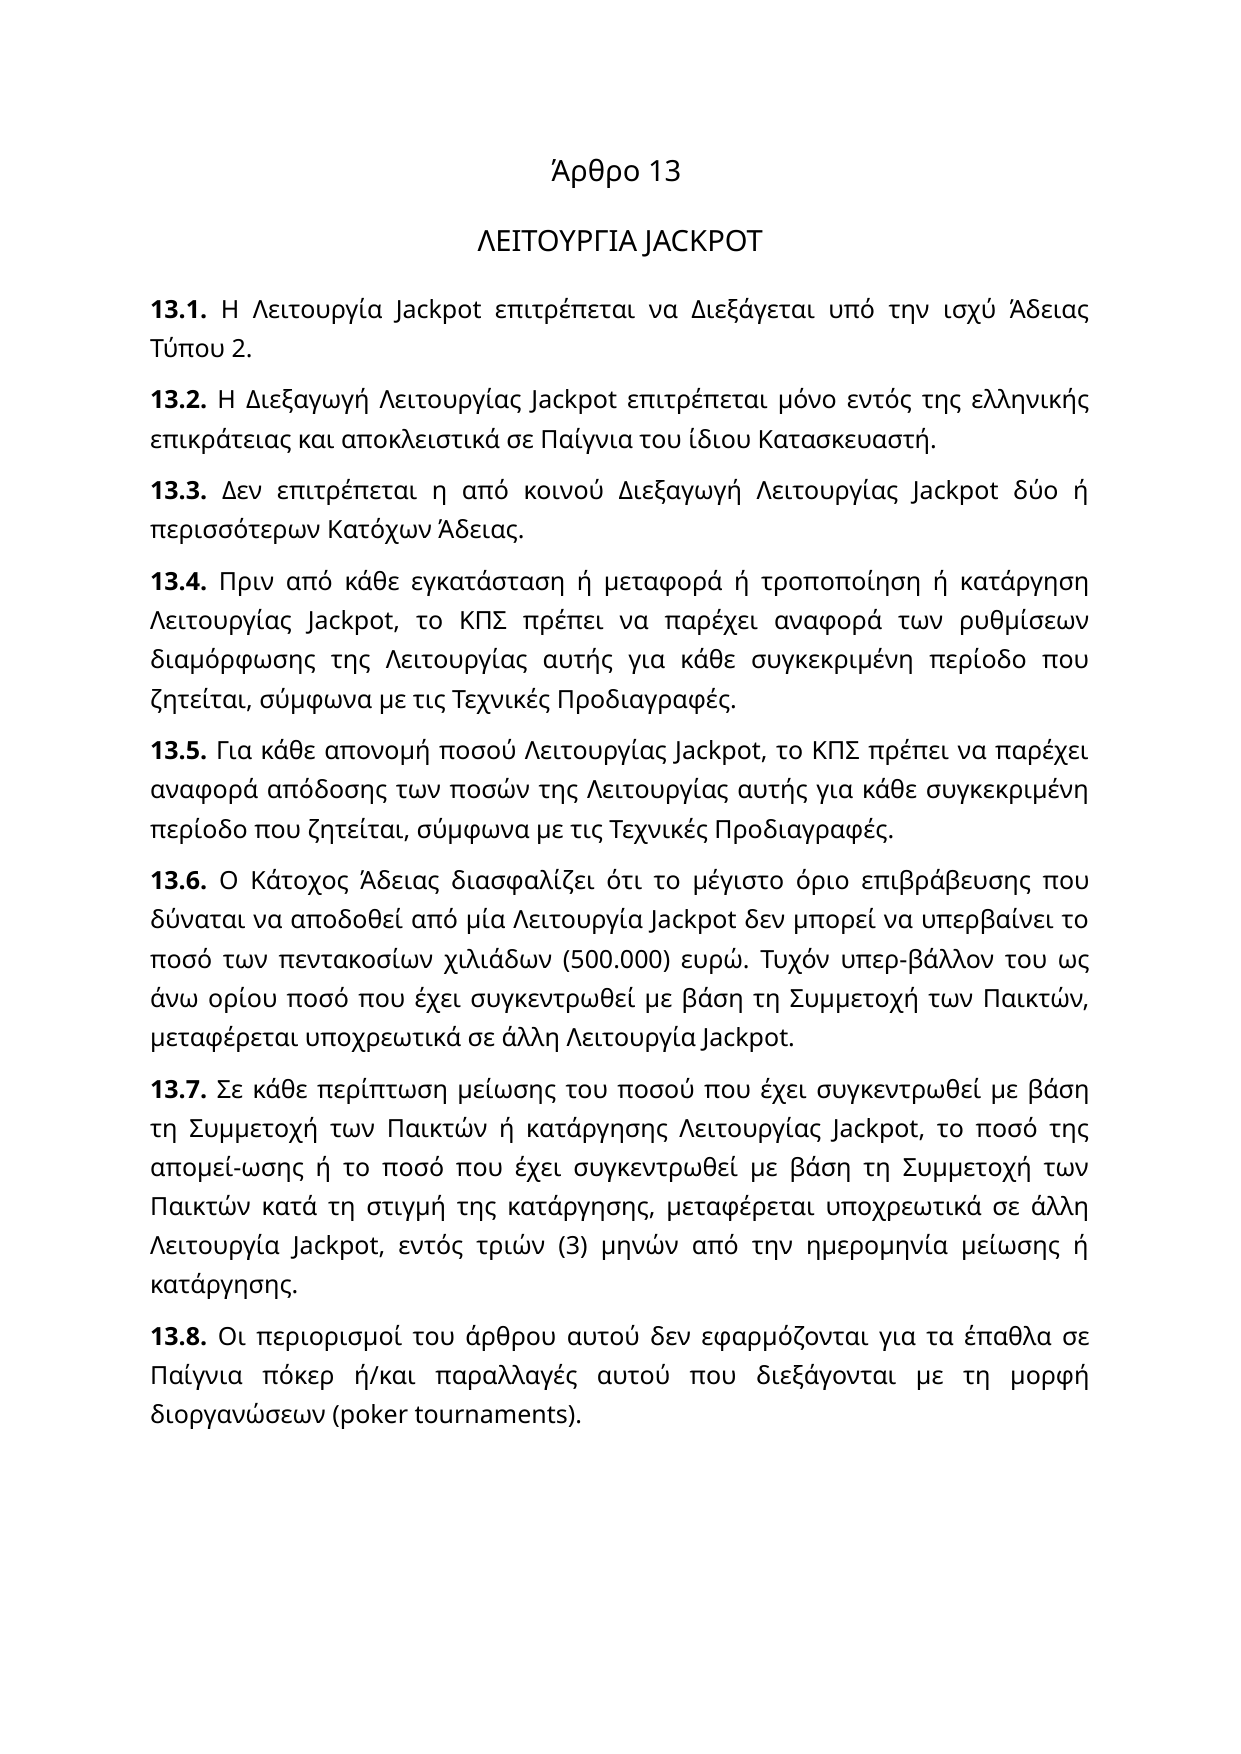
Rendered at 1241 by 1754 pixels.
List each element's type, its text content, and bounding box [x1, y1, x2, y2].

text 13.4. Πριν από κάθε εγκατάσταση ή μεταφορά ή τροποποίηση ή κατάργηση Λειτουργίας Jackpot, το ΚΠΣ πρέπει να παρέχει αναφορά των ρυθμίσεων διαμόρφωσης της Λειτουργίας αυτής για κάθε συγκεκριμένη περίοδο που ζητείται, σύμφωνα με τις Τεχνικές Προδιαγραφές. [150, 564, 1090, 715]
text 13.5. Για κάθε απονομή ποσού Λειτουργίας Jackpot, το ΚΠΣ πρέπει να παρέχει αναφορά απόδοσης των ποσών της Λειτουργίας αυτής για κάθε συγκεκριμένη περίοδο που ζητείται, σύμφωνα με τις Τεχνικές Προδιαγραφές. [150, 733, 1090, 845]
text 13.3. Δεν επιτρέπεται η από κοινού Διεξαγωγή Λειτουργίας Jackpot δύο ή περισσότερων Κατόχων Άδειας. [150, 473, 1090, 546]
text 13.8. Oι περιορισμοί του άρθρου αυτού δεν εφαρμόζονται για τα έπαθλα σε Παίγνια πόκερ ή/και παραλλαγές αυτού που διεξάγονται με τη μορφή διοργανώσεων (poker tournaments). [150, 1319, 1090, 1431]
text 13.1. Η Λειτουργία Jackpot επιτρέπεται να Διεξάγεται υπό την ισχύ Άδειας Τύπου 2. [150, 291, 1090, 364]
text 13.6. Ο Κάτοχος Άδειας διασφαλίζει ότι το μέγιστο όριο επιβράβευσης που δύναται να αποδοθεί από μία Λειτουργία Jackpot δεν μπορεί να υπερβαίνει το ποσό των πεντακοσίων χιλιάδων (500.000) ευρώ. Τυχόν υπερ-βάλλον του ως άνω ορίου ποσό που έχει συγκεντρωθεί με βάση τη Συμμετοχή των Παικτών, μεταφέρεται υποχρεωτικά σε άλλη Λειτουργία Jackpot. [150, 863, 1090, 1054]
subtitle Άρθρο 13 [150, 150, 1090, 190]
text 13.7. Σε κάθε περίπτωση μείωσης του ποσού που έχει συγκεντρωθεί με βάση τη Συμμετοχή των Παικτών ή κατάργησης Λειτουργίας Jackpot, το ποσό της απομεί-ωσης ή το ποσό που έχει συγκεντρωθεί με βάση τη Συμμετοχή των Παικτών κατά τη στιγμή της κατάργησης, μεταφέρεται υποχρεωτικά σε άλλη Λειτουργία Jackpot, εντός τριών (3) μηνών από την ημερομηνία μείωσης ή κατάργησης. [150, 1071, 1090, 1301]
text 13.2. Η Διεξαγωγή Λειτουργίας Jackpot επιτρέπεται μόνο εντός της ελληνικής επικράτειας και αποκλειστικά σε Παίγνια του ίδιου Κατασκευαστή. [150, 382, 1090, 455]
subtitle ΛΕΙΤΟΥΡΓΙΑ JACKPOT [150, 221, 1090, 260]
